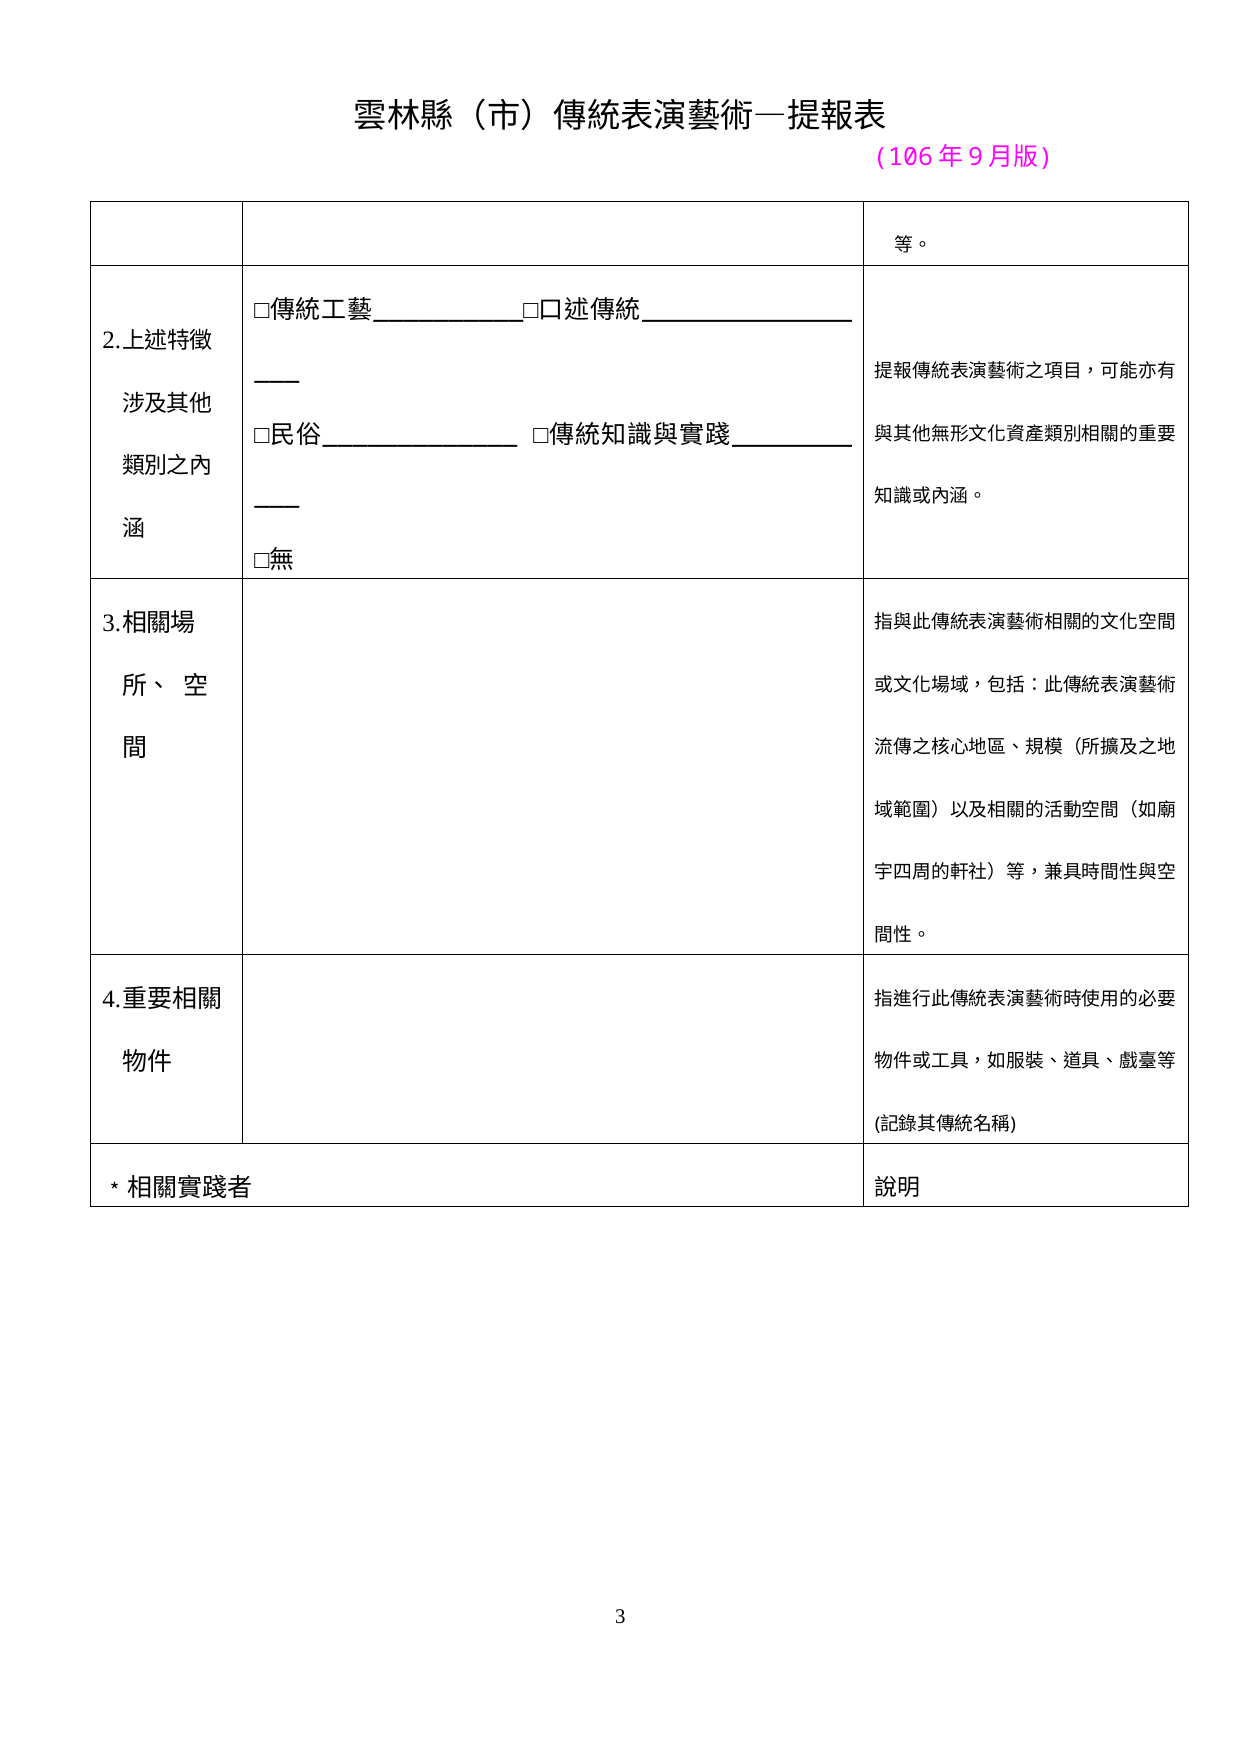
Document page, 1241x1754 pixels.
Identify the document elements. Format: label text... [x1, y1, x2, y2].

table_cell 說明 [864, 1144, 1188, 1206]
table_cell [91, 202, 242, 264]
table_cell 上述特徵涉及其他類別之內涵 [91, 266, 242, 578]
table_cell 指與此傳統表演藝術相關的文化空間或文化場域，包括：此傳統表演藝術流傳之核心地區、規模（所擴及之地域範圍）以及相關的活動空間（如廟宇四周的軒社）等，兼具時間性與空間性。 [864, 579, 1188, 954]
table_cell 相關場所、 空間 [91, 579, 242, 954]
table_cell [243, 955, 863, 1143]
table_cell 提報傳統表演藝術之項目，可能亦有與其他無形文化資產類別相關的重要知識或內涵。 [864, 266, 1188, 578]
table_cell ﹡相關實踐者 [91, 1144, 863, 1206]
table_cell [243, 579, 863, 954]
table_cell □傳統工藝__________□口述傳統_________________ □民俗_____________ □傳統知識與實踐___________ □無 [243, 266, 863, 578]
table_cell 指進行此傳統表演藝術時使用的必要物件或工具，如服裝、道具、戲臺等(記錄其傳統名稱) [864, 955, 1188, 1143]
table_cell 重要相關物件 [91, 955, 242, 1143]
table_cell [243, 202, 863, 264]
table_cell 說明此項目可作為無形文資的核心保護對象，如具有藝術價值、時代或流派特色或可反映族群或地方審美觀的表現形式與內容要項。 包括構成某傳統表演藝術項目之知識與實踐系統整體內涵，例如「演出」的知識與技藝，以及重要劇本、樂器、服裝、相關信仰儀式等。 [864, 202, 1188, 264]
